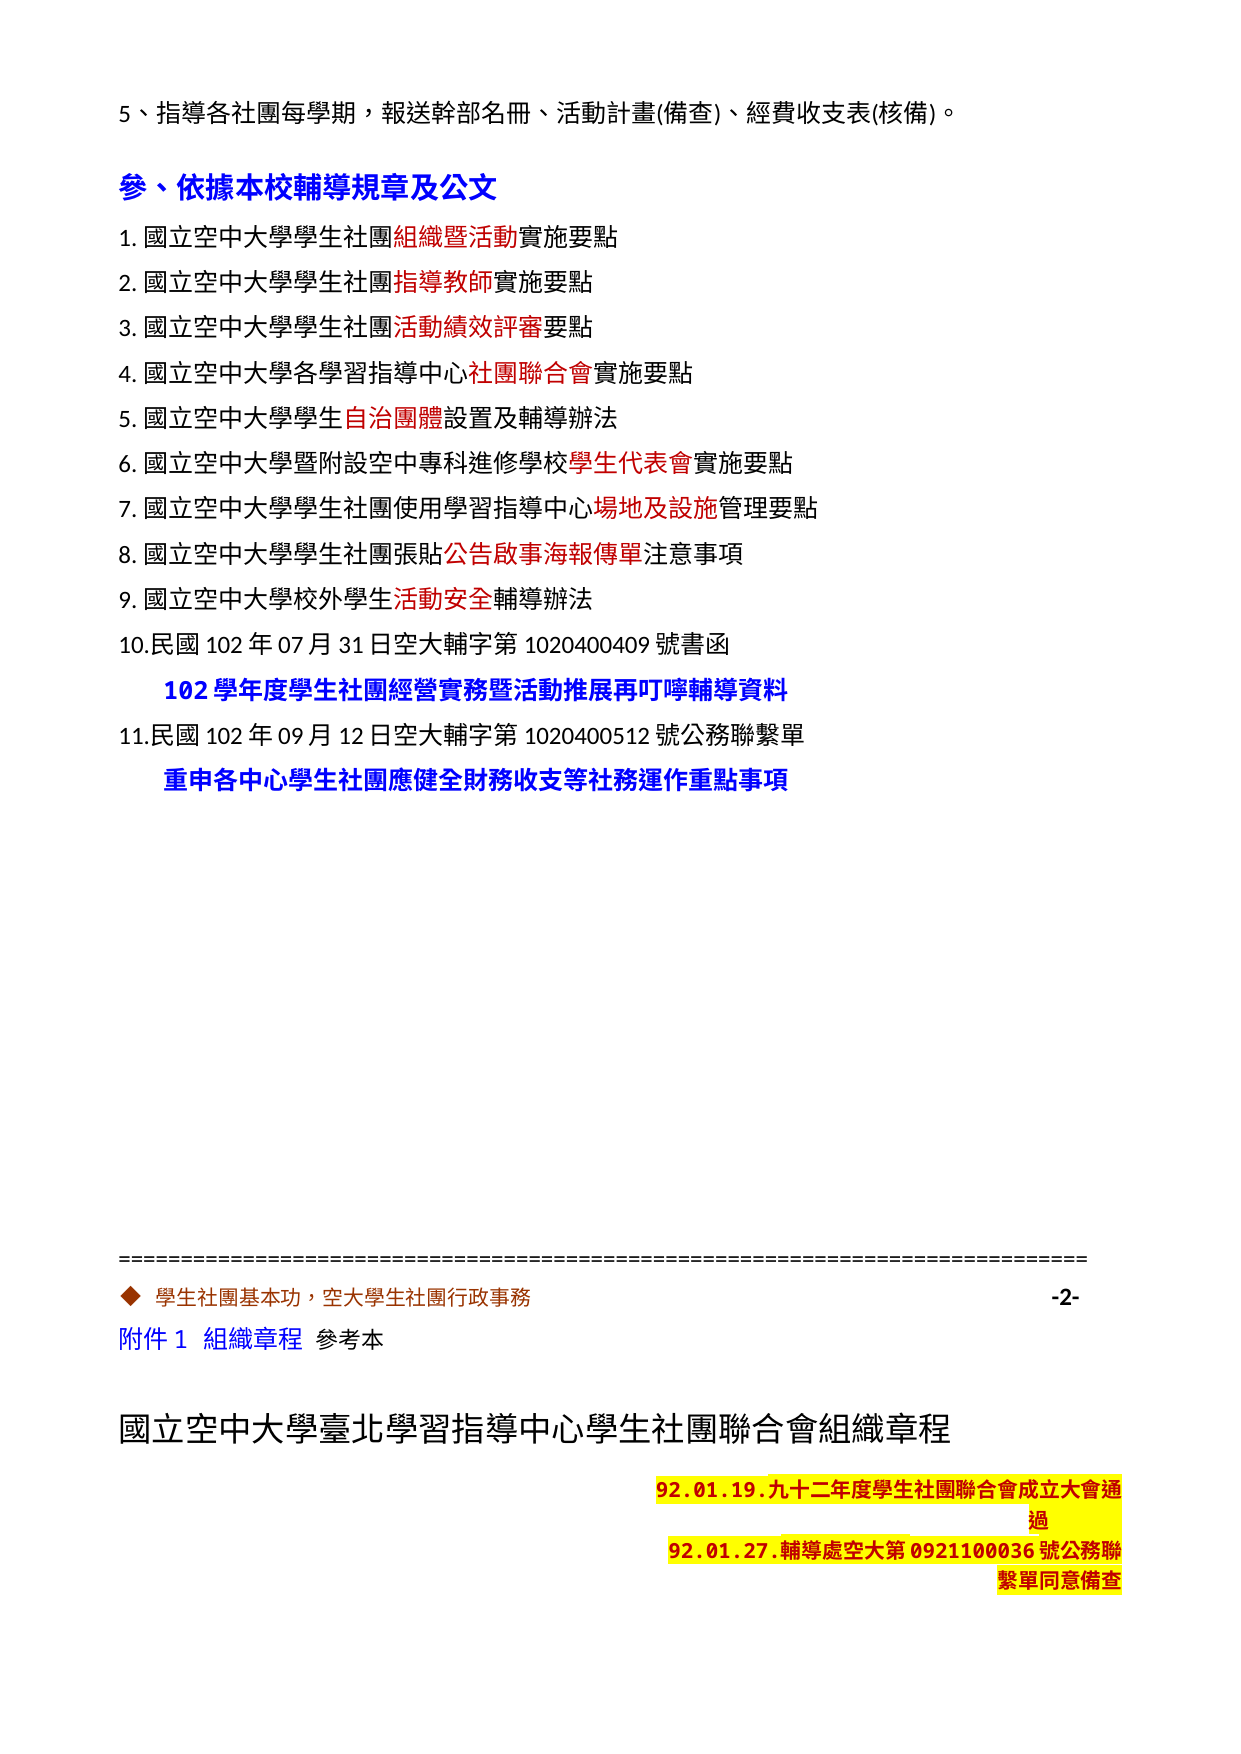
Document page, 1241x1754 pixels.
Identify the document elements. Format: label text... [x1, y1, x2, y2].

text 102學年度學生社團經營實務暨活動推展再叮嚀輔導資料 [118, 670, 1122, 706]
text  學生社團基本功，空大學生社團行政事務 -2- [118, 1281, 1122, 1312]
text 4. 國立空中大學各學習指導中心社團聯合會實施要點 [118, 353, 1122, 389]
text 92.01.27.輔導處空大第0921100036號公務聯繫單同意備查 [118, 1534, 1122, 1595]
text 92.01.19.九十二年度學生社團聯合會成立大會通過 [118, 1474, 1122, 1534]
text 9. 國立空中大學校外學生活動安全輔導辦法 [118, 579, 1122, 616]
text 2. 國立空中大學學生社團指導教師實施要點 [118, 262, 1122, 299]
text 重申各中心學生社團應健全財務收支等社務運作重點事項 [118, 761, 1122, 797]
text ============================================================================== [118, 1243, 1122, 1273]
text 國立空中大學臺北學習指導中心學生社團聯合會組織章程 [118, 1403, 1122, 1451]
text 5. 國立空中大學學生自治團體設置及輔導辦法 [118, 398, 1122, 434]
text 參、依據本校輔導規章及公文 [118, 164, 1122, 207]
text 5、指導各社團每學期，報送幹部名冊、活動計畫(備查)、經費收支表(核備)。 [118, 94, 1122, 130]
text 7. 國立空中大學學生社團使用學習指導中心場地及設施管理要點 [118, 489, 1122, 525]
text 8. 國立空中大學學生社團張貼公告啟事海報傳單注意事項 [118, 534, 1122, 571]
text 10.民國102年07月31日空大輔字第1020400409號書函 [118, 625, 1122, 661]
text 附件1 組織章程 參考本 [118, 1319, 1122, 1356]
text 3. 國立空中大學學生社團活動績效評審要點 [118, 308, 1122, 344]
text 6. 國立空中大學暨附設空中專科進修學校學生代表會實施要點 [118, 444, 1122, 480]
text 11.民國102年09月12日空大輔字第1020400512號公務聯繫單 [118, 716, 1122, 752]
text 1. 國立空中大學學生社團組織暨活動實施要點 [118, 217, 1122, 253]
